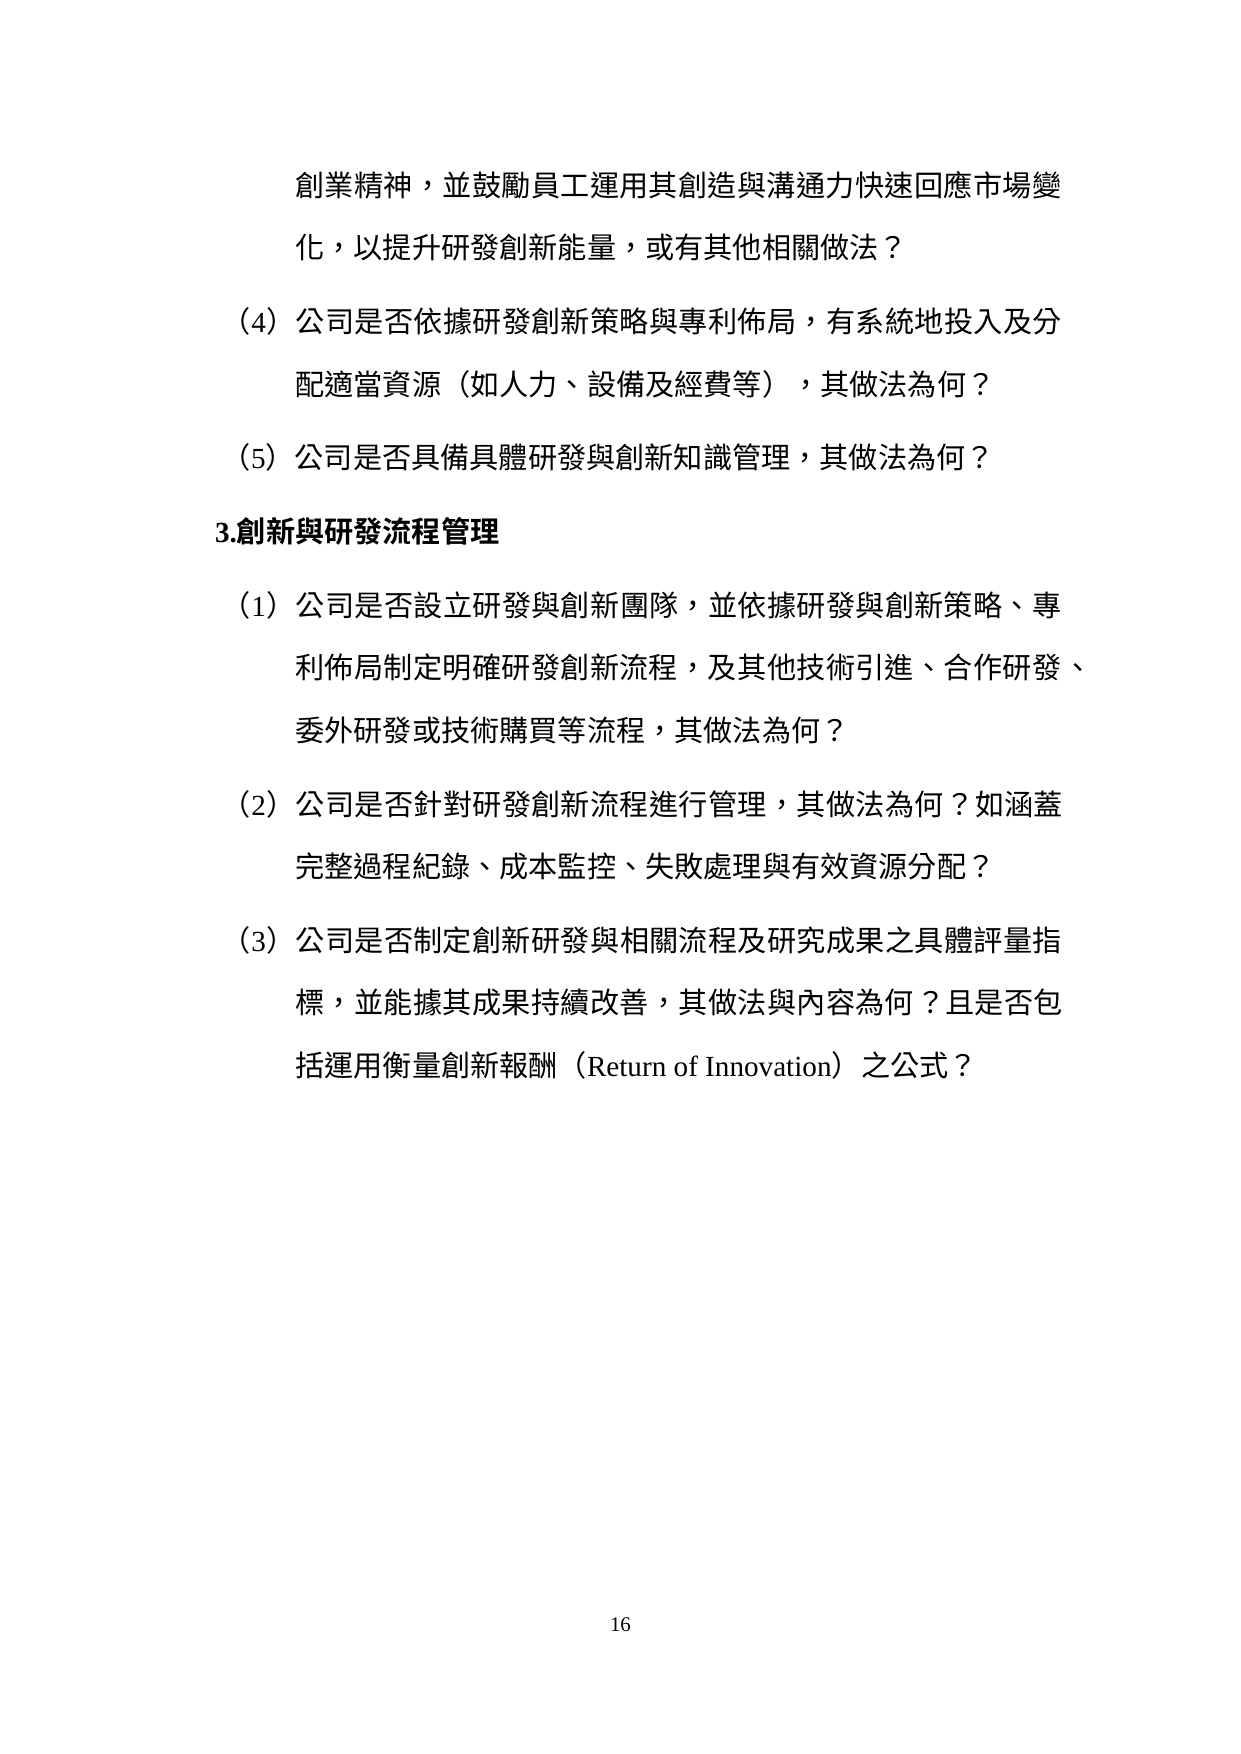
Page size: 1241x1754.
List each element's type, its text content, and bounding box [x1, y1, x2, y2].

text （4）公司是否依據研發創新策略與專利佈局，有系統地投入及分配適當資源（如人力、設備及經費等），其做法為何？ [222, 278, 1063, 403]
text 3.創新與研發流程管理 [215, 488, 1063, 551]
text （5）公司是否具備具體研發與創新知識管理，其做法為何？ [222, 414, 1063, 477]
text （1）公司是否設立研發與創新團隊，並依據研發與創新策略、專利佈局制定明確研發創新流程，及其他技術引進、合作研發、委外研發或技術購買等流程，其做法為何？ [222, 562, 1063, 749]
text 創業精神，並鼓勵員工運用其創造與溝通力快速回應市場變化，以提升研發創新能量，或有其他相關做法？ [222, 142, 1063, 267]
text （3）公司是否制定創新研發與相關流程及研究成果之具體評量指標，並能據其成果持續改善，其做法與內容為何？且是否包括運用衡量創新報酬（Return of Innovation）之公式？ [222, 897, 1063, 1084]
text （2）公司是否針對研發創新流程進行管理，其做法為何？如涵蓋完整過程紀錄、成本監控、失敗處理與有效資源分配？ [222, 761, 1063, 886]
